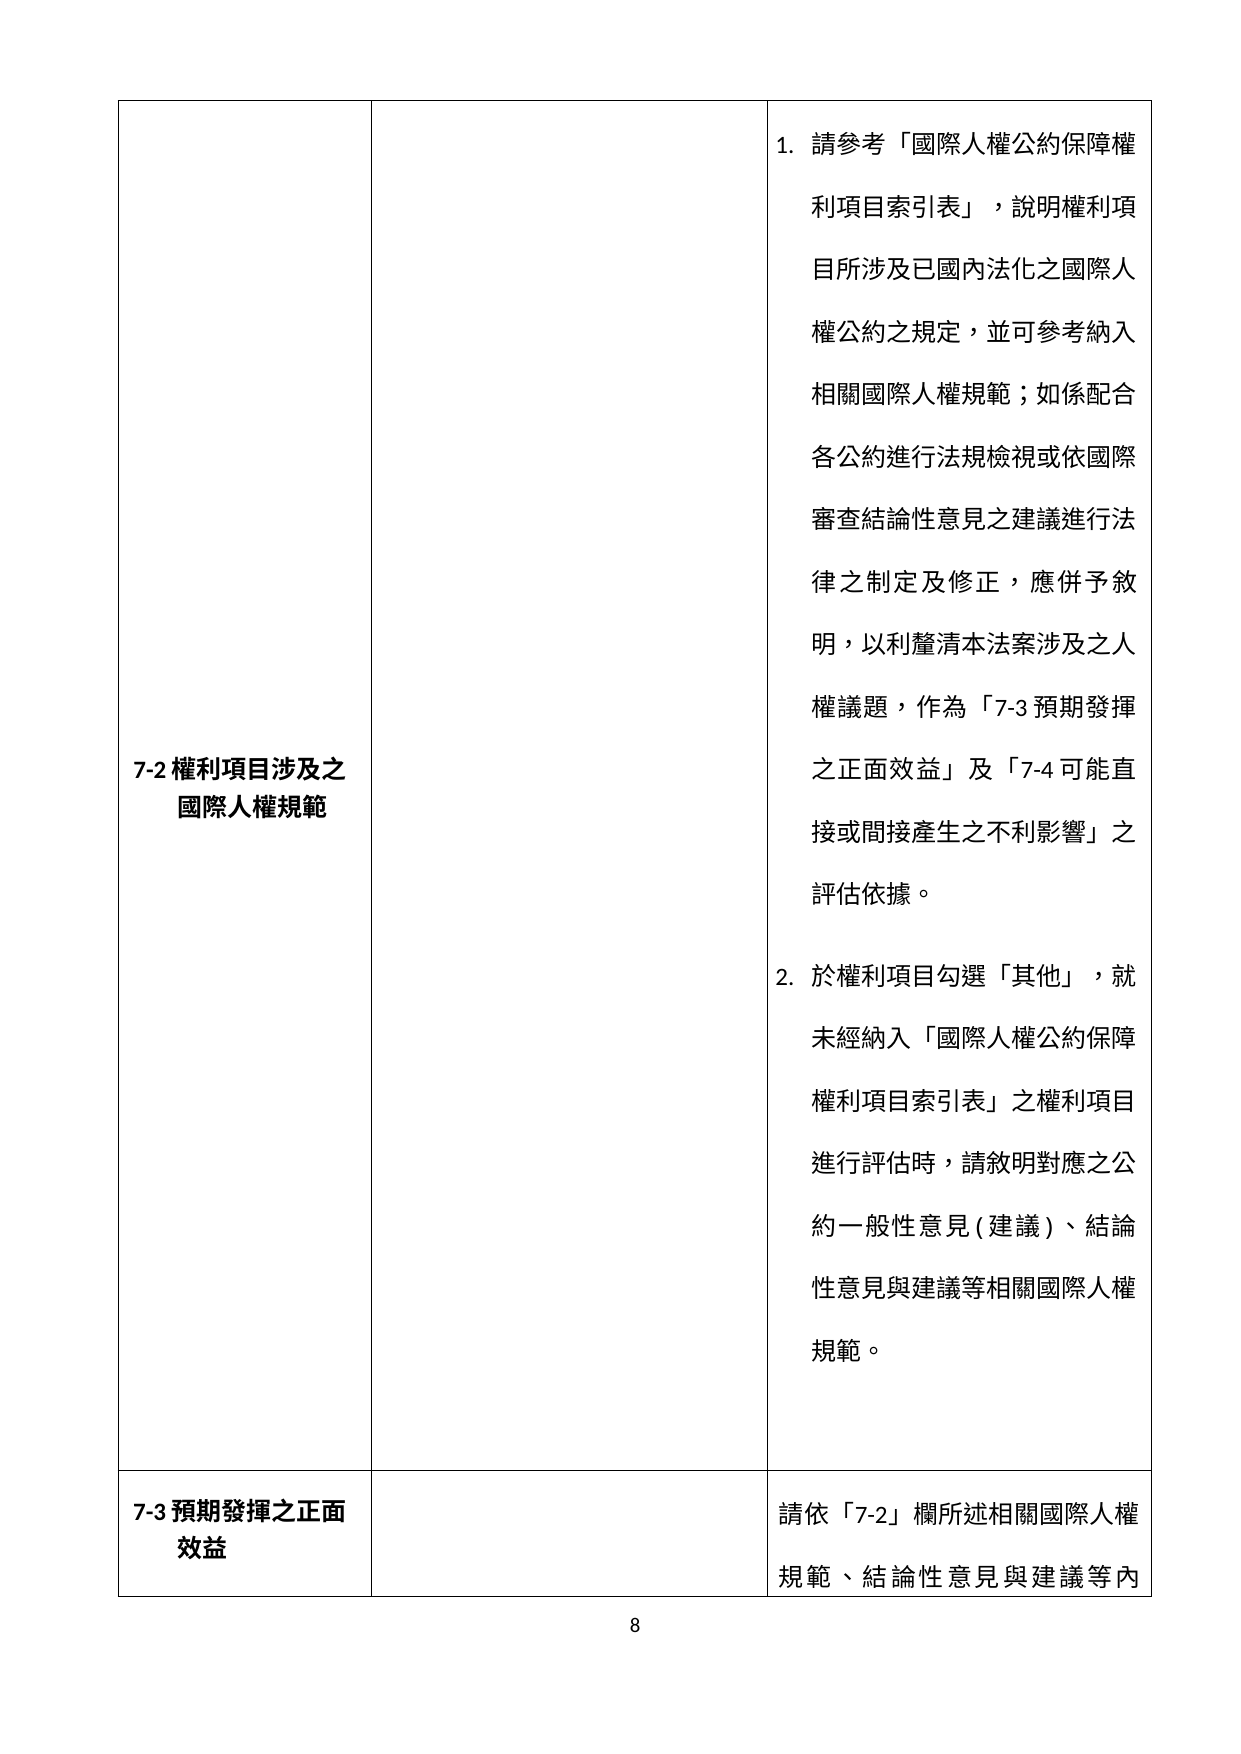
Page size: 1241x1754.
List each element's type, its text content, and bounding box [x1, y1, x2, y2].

table_cell [372, 1471, 767, 1596]
table_cell 7-2 權利項目涉及之國際人權規範 [119, 101, 371, 1470]
table_cell 請參考「國際人權公約保障權利項目索引表」，說明權利項目所涉及已國內法化之國際人權公約之規定，並可參考納入相關國際人權規範；如係配合各公約進行法規檢視或依國際審查結論性意見之建議進行法律之制定及修正，應併予敘明，以利釐清本法案涉及之人權議題，作為「7-3預期發揮之正面效益」及「7-4可能直接或間接產生之不利影響」之評估依據。 於權利項目勾選「其他」，就未經納入「國際人權公約保障權利項目索引表」之權利項目進行評估時，請敘明對應之公約一般性意見(建議)、結論性意見與建議等相關國際人權規範。 [768, 101, 1151, 1470]
table_cell 請依「7-2」欄所述相關國際人權規範、結論性意見與建議等內 [768, 1471, 1151, 1596]
table_cell [372, 101, 767, 1470]
table_cell 7-3 預期發揮之正面效益 [119, 1471, 371, 1596]
